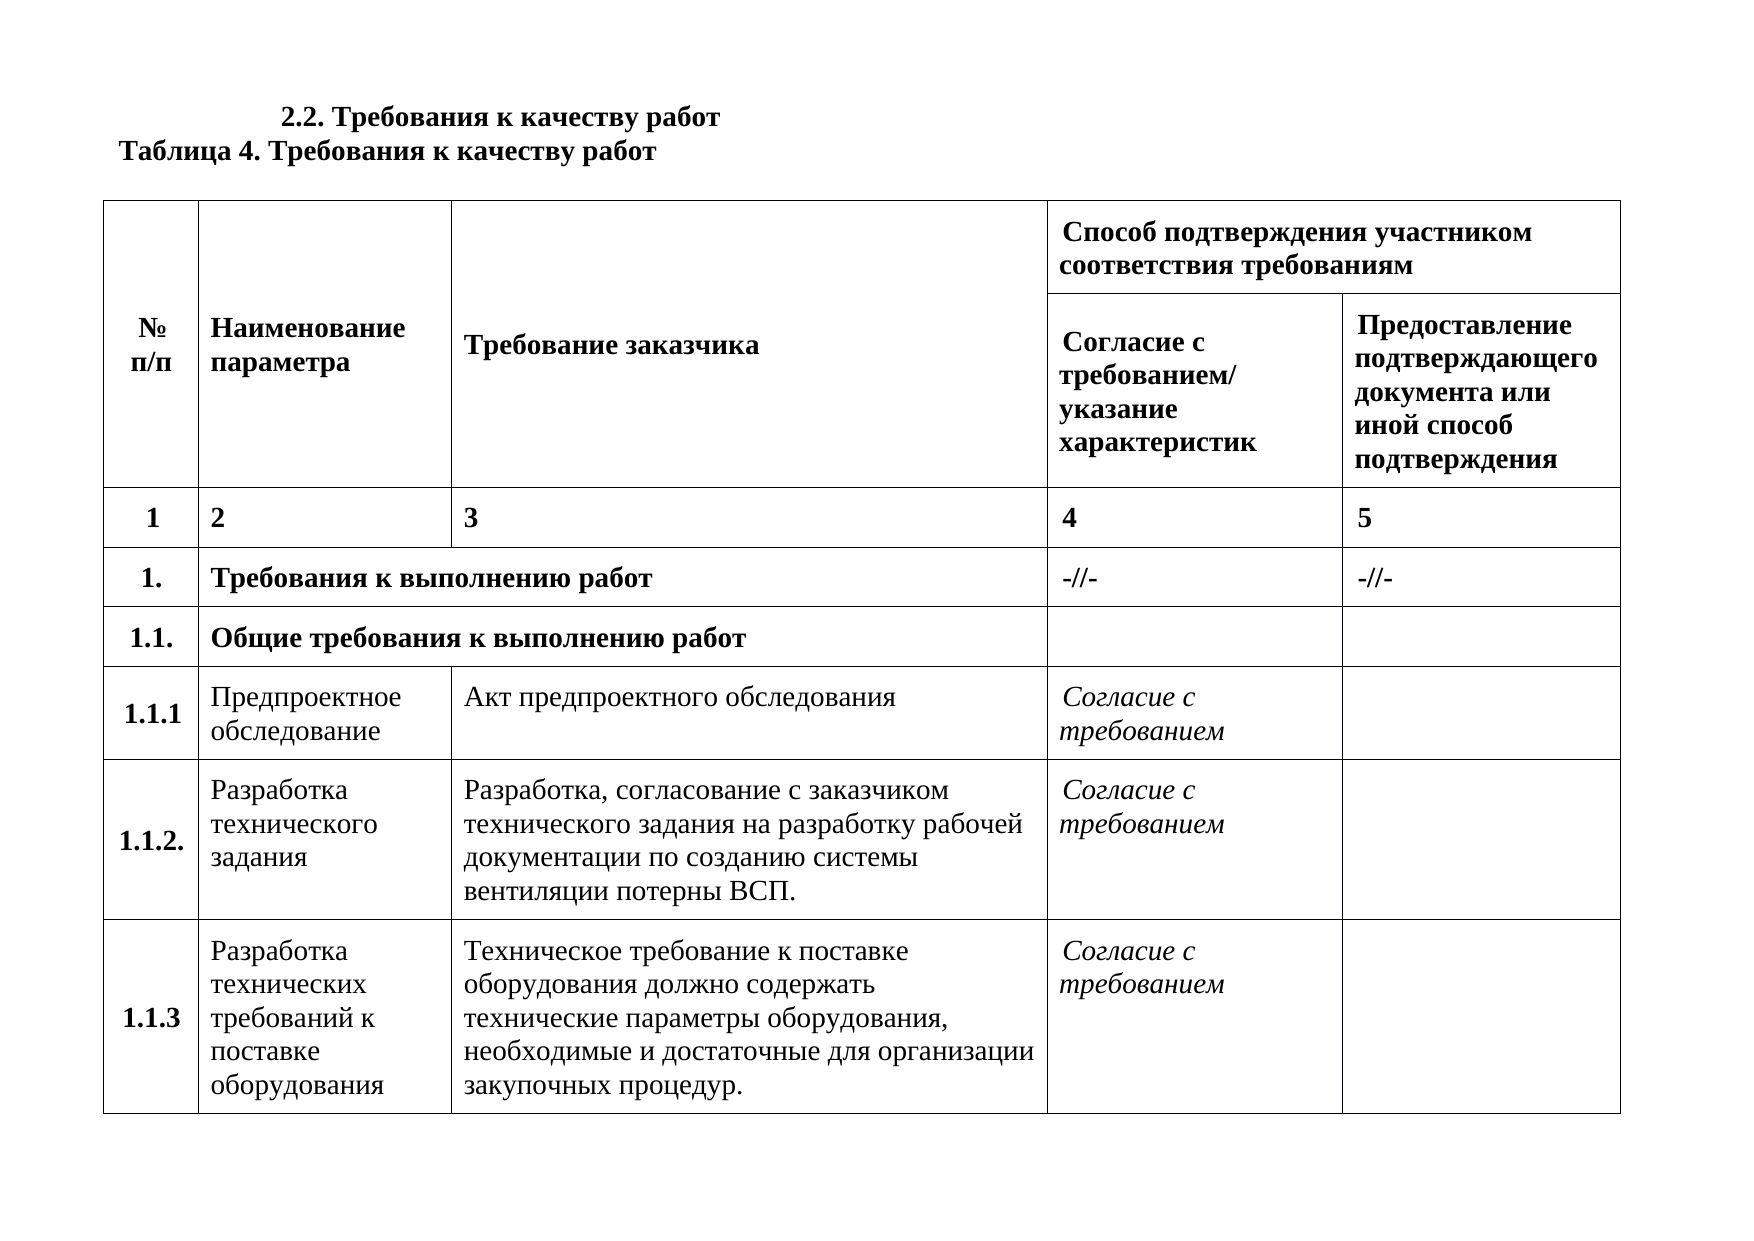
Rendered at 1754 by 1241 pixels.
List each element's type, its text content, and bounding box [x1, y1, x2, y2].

table_cell Акт предпроектного обследования [452, 667, 1047, 759]
table_cell 5 [1343, 488, 1620, 547]
table_cell Разработка технических требований к поставке оборудования [199, 920, 451, 1113]
table_cell Требования к выполнению работ [199, 548, 1047, 606]
table_cell Согласие с требованием/ указание характеристик [1048, 294, 1342, 487]
table_cell Разработка технического задания [199, 760, 451, 919]
table_cell -//- [1343, 548, 1620, 606]
table_cell 1.1.1 [104, 667, 198, 759]
table_cell Согласие с требованием [1048, 667, 1342, 759]
table_cell [1343, 667, 1620, 759]
table_header Способ подтверждения участником соответствия требованиям [1048, 201, 1620, 293]
table_cell 2 [199, 488, 451, 547]
table_header Требование заказчика [452, 201, 1047, 487]
table_cell 1.1.3 [104, 920, 198, 1113]
table_cell Разработка, согласование с заказчиком технического задания на разработку рабочей документации по созданию системы вентиляции потерны ВСП. [452, 760, 1047, 919]
table_cell 1.1.2. [104, 760, 198, 919]
table_header Наименование параметра [199, 201, 451, 487]
table_cell [1343, 760, 1620, 919]
table_cell 1. [104, 548, 198, 606]
table_cell Согласие с требованием [1048, 760, 1342, 919]
table_cell Общие требования к выполнению работ [199, 607, 1047, 666]
table_cell [1343, 607, 1620, 666]
table_cell Предоставление подтверждающего документа или иной способ подтверждения [1343, 294, 1620, 487]
list 2.2. Требования к качеству работ [243, 99, 1695, 133]
table_cell [1048, 607, 1342, 666]
table_cell 4 [1048, 488, 1342, 547]
text Таблица 4. Требования к качеству работ [103, 133, 1695, 167]
table_cell Предпроектное обследование [199, 667, 451, 759]
table_cell [1343, 920, 1620, 1113]
table_cell 3 [452, 488, 1047, 547]
table_cell 1.1. [104, 607, 198, 666]
table_cell Техническое требование к поставке оборудования должно содержать технические параметры оборудования, необходимые и достаточные для организации закупочных процедур. [452, 920, 1047, 1113]
table_cell -//- [1048, 548, 1342, 606]
table_header № п/п [104, 201, 198, 487]
table_cell Согласие с требованием [1048, 920, 1342, 1113]
table_cell 1 [104, 488, 198, 547]
